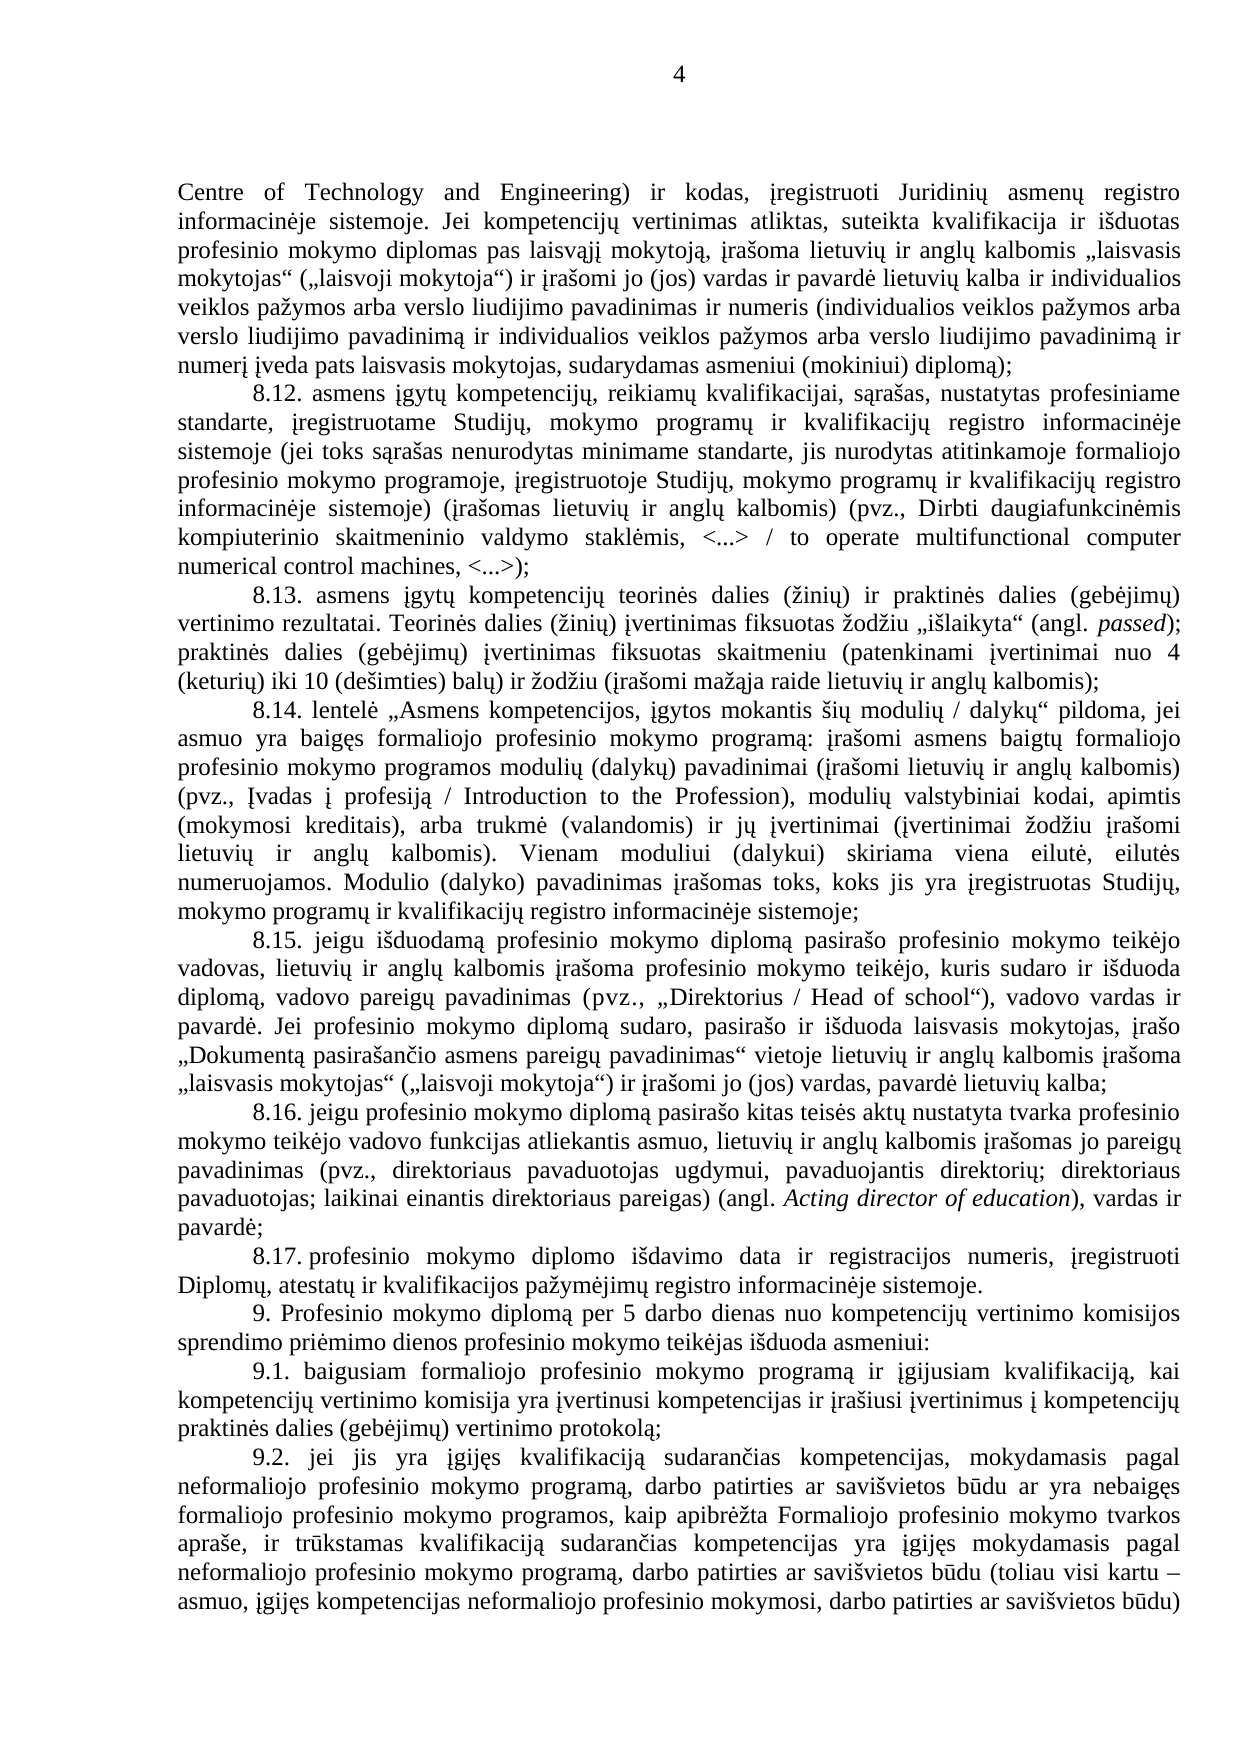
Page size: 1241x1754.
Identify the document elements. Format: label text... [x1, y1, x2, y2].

text 9.1. baigusiam formaliojo profesinio mokymo programą ir įgijusiam kvalifikaciją, kai kompetencijų vertinimo komisija yra įvertinusi kompetencijas ir įrašiusi įvertinimus į kompetencijų praktinės dalies (gebėjimų) vertinimo protokolą; [177, 1356, 1181, 1442]
text 8.14. lentelė „Asmens kompetencijos, įgytos mokantis šių modulių / dalykų“ pildoma, jei asmuo yra baigęs formaliojo profesinio mokymo programą: įrašomi asmens baigtų formaliojo profesinio mokymo programos modulių (dalykų) pavadinimai (įrašomi lietuvių ir anglų kalbomis) (pvz., Įvadas į profesiją / Introduction to the Profession), modulių valstybiniai kodai, apimtis (mokymosi kreditais), arba trukmė (valandomis) ir jų įvertinimai (įvertinimai žodžiu įrašomi lietuvių ir anglų kalbomis). Vienam moduliui (dalykui) skiriama viena eilutė, eilutės numeruojamos. Modulio (dalyko) pavadinimas įrašomas toks, koks jis yra įregistruotas Studijų, mokymo programų ir kvalifikacijų registro informacinėje sistemoje; [177, 695, 1181, 925]
text 8.15. jeigu išduodamą profesinio mokymo diplomą pasirašo profesinio mokymo teikėjo vadovas, lietuvių ir anglų kalbomis įrašoma profesinio mokymo teikėjo, kuris sudaro ir išduoda diplomą, vadovo pareigų pavadinimas (pvz., „Direktorius / Head of school“), vadovo vardas ir pavardė. Jei profesinio mokymo diplomą sudaro, pasirašo ir išduoda laisvasis mokytojas, įrašo „Dokumentą pasirašančio asmens pareigų pavadinimas“ vietoje lietuvių ir anglų kalbomis įrašoma „laisvasis mokytojas“ („laisvoji mokytoja“) ir įrašomi jo (jos) vardas, pavardė lietuvių kalba; [177, 925, 1181, 1097]
text 8.13. asmens įgytų kompetencijų teorinės dalies (žinių) ir praktinės dalies (gebėjimų) vertinimo rezultatai. Teorinės dalies (žinių) įvertinimas fiksuotas žodžiu „išlaikyta“ (angl. passed); praktinės dalies (gebėjimų) įvertinimas fiksuotas skaitmeniu (patenkinami įvertinimai nuo 4 (keturių) iki 10 (dešimties) balų) ir žodžiu (įrašomi mažąja raide lietuvių ir anglų kalbomis); [177, 580, 1181, 695]
text 9. Profesinio mokymo diplomą per 5 darbo dienas nuo kompetencijų vertinimo komisijos sprendimo priėmimo dienos profesinio mokymo teikėjas išduoda asmeniui: [177, 1298, 1181, 1356]
text 8.17. profesinio mokymo diplomo išdavimo data ir registracijos numeris, įregistruoti Diplomų, atestatų ir kvalifikacijos pažymėjimų registro informacinėje sistemoje. [177, 1241, 1181, 1298]
text 8.12. asmens įgytų kompetencijų, reikiamų kvalifikacijai, sąrašas, nustatytas profesiniame standarte, įregistruotame Studijų, mokymo programų ir kvalifikacijų registro informacinėje sistemoje (jei toks sąrašas nenurodytas minimame standarte, jis nurodytas atitinkamoje formaliojo profesinio mokymo programoje, įregistruotoje Studijų, mokymo programų ir kvalifikacijų registro informacinėje sistemoje) (įrašomas lietuvių ir anglų kalbomis) (pvz., Dirbti daugiafunkcinėmis kompiuterinio skaitmeninio valdymo staklėmis, <...> / to operate multifunctional computer numerical control machines, <...>); [177, 378, 1181, 580]
text 9.2. jei jis yra įgijęs kvalifikaciją sudarančias kompetencijas, mokydamasis pagal neformaliojo profesinio mokymo programą, darbo patirties ar savišvietos būdu ar yra nebaigęs formaliojo profesinio mokymo programos, kaip apibrėžta Formaliojo profesinio mokymo tvarkos apraše, ir trūkstamas kvalifikaciją sudarančias kompetencijas yra įgijęs mokydamasis pagal neformaliojo profesinio mokymo programą, darbo patirties ar savišvietos būdu (toliau visi kartu – asmuo, įgijęs kompetencijas neformaliojo profesinio mokymosi, darbo patirties ar savišvietos būdu) [177, 1442, 1181, 1615]
text 8.16. jeigu profesinio mokymo diplomą pasirašo kitas teisės aktų nustatyta tvarka profesinio mokymo teikėjo vadovo funkcijas atliekantis asmuo, lietuvių ir anglų kalbomis įrašomas jo pareigų pavadinimas (pvz., direktoriaus pavaduotojas ugdymui, pavaduojantis direktorių; direktoriaus pavaduotojas; laikinai einantis direktoriaus pareigas) (angl. Acting director of education), vardas ir pavardė; [177, 1097, 1181, 1241]
text Centre of Technology and Engineering) ir kodas, įregistruoti Juridinių asmenų registro informacinėje sistemoje. Jei kompetencijų vertinimas atliktas, suteikta kvalifikacija ir išduotas profesinio mokymo diplomas pas laisvąjį mokytoją, įrašoma lietuvių ir anglų kalbomis „laisvasis mokytojas“ („laisvoji mokytoja“) ir įrašomi jo (jos) vardas ir pavardė lietuvių kalba ir individualios veiklos pažymos arba verslo liudijimo pavadinimas ir numeris (individualios veiklos pažymos arba verslo liudijimo pavadinimą ir individualios veiklos pažymos arba verslo liudijimo pavadinimą ir numerį įveda pats laisvasis mokytojas, sudarydamas asmeniui (mokiniui) diplomą); [177, 177, 1181, 378]
